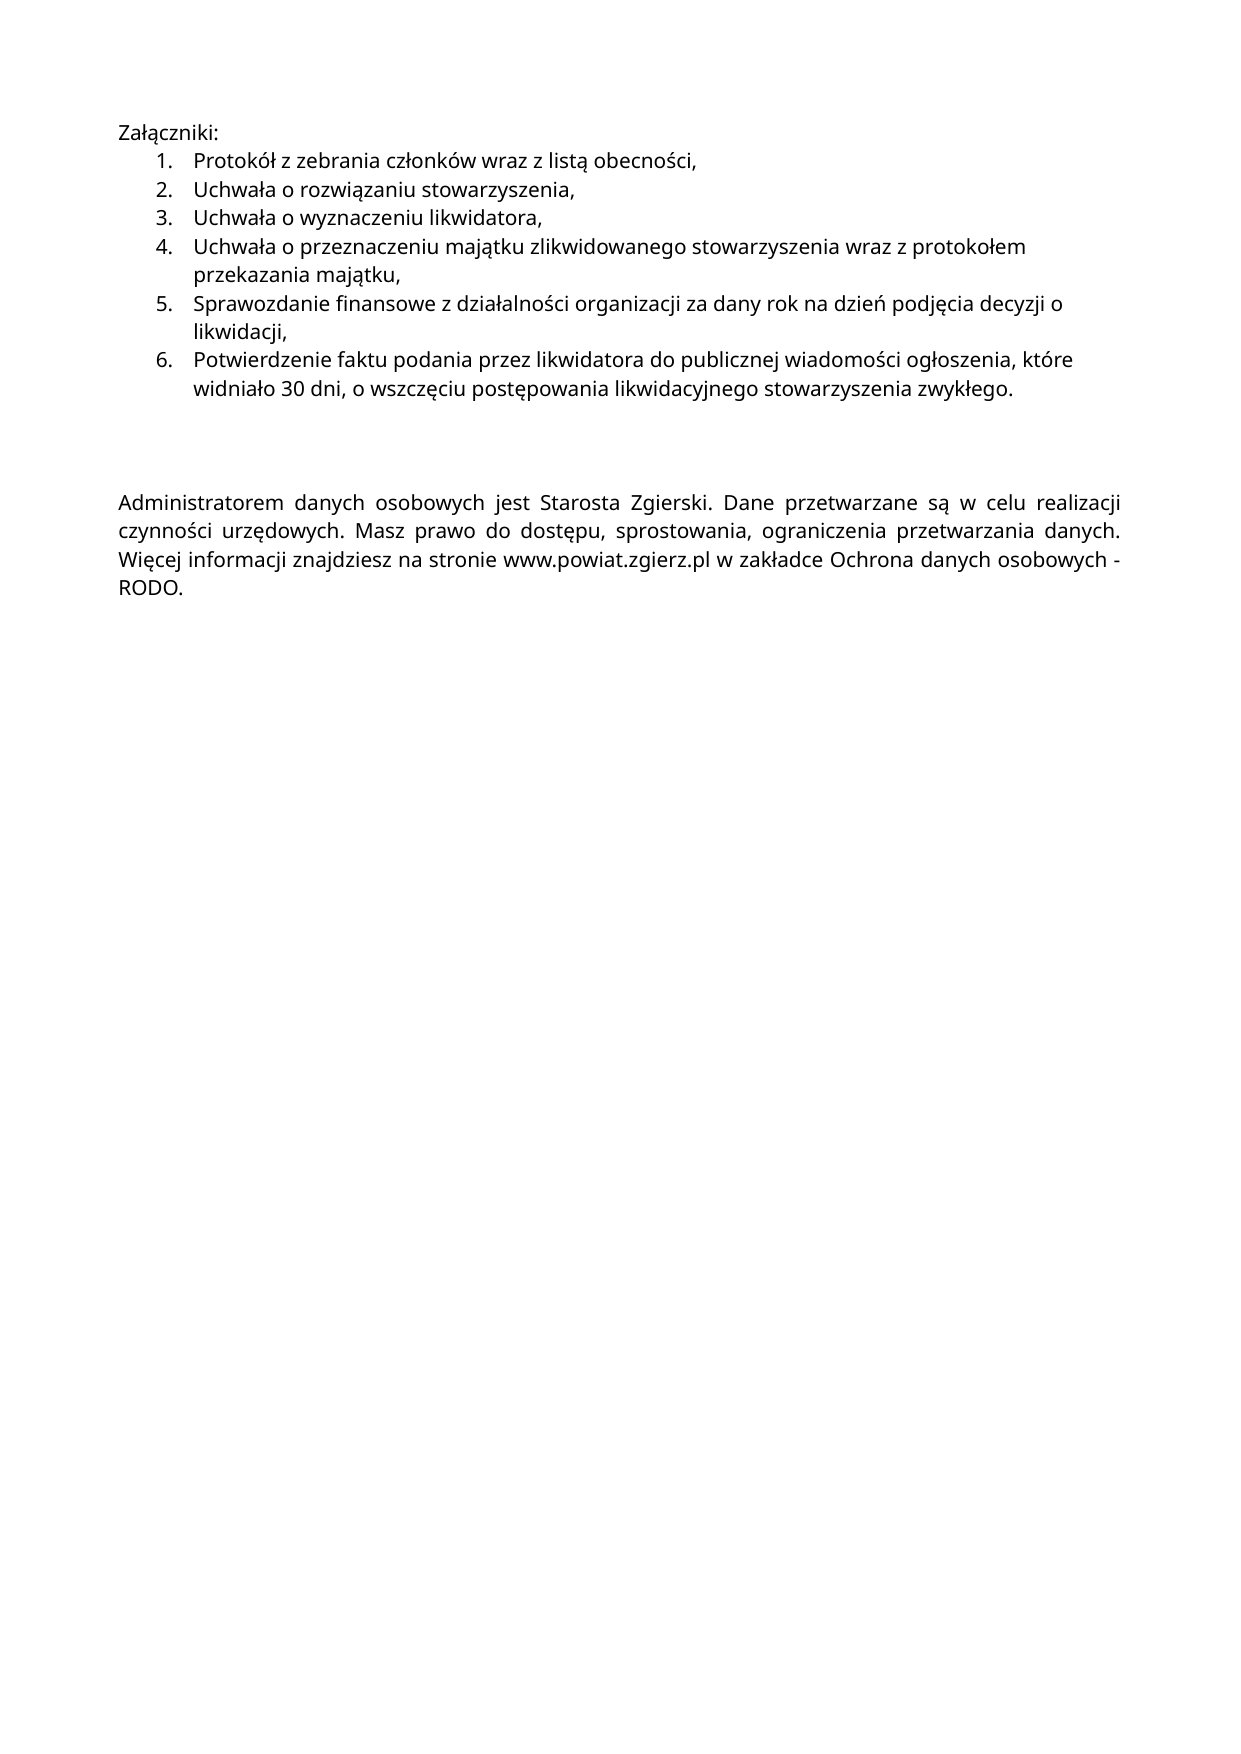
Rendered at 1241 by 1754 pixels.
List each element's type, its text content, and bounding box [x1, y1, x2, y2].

list Sprawozdanie finansowe z działalności organizacji za dany rok na dzień podjęcia decyzji o likwidacji, [156, 289, 1122, 346]
text Załączniki: [118, 118, 1122, 147]
list Uchwała o wyznaczeniu likwidatora, [156, 203, 1122, 232]
text Administratorem danych osobowych jest Starosta Zgierski. Dane przetwarzane są w celu realizacji czynności urzędowych. Masz prawo do dostępu, sprostowania, ograniczenia przetwarzania danych. Więcej informacji znajdziesz na stronie www.powiat.zgierz.pl w zakładce Ochrona danych osobowych - RODO. [118, 488, 1122, 602]
list Potwierdzenie faktu podania przez likwidatora do publicznej wiadomości ogłoszenia, które widniało 30 dni, o wszczęciu postępowania likwidacyjnego stowarzyszenia zwykłego. [156, 346, 1122, 402]
list Protokół z zebrania członków wraz z listą obecności, [156, 147, 1122, 175]
list Uchwała o rozwiązaniu stowarzyszenia, [156, 175, 1122, 203]
list Uchwała o przeznaczeniu majątku zlikwidowanego stowarzyszenia wraz z protokołem przekazania majątku, [156, 232, 1122, 289]
